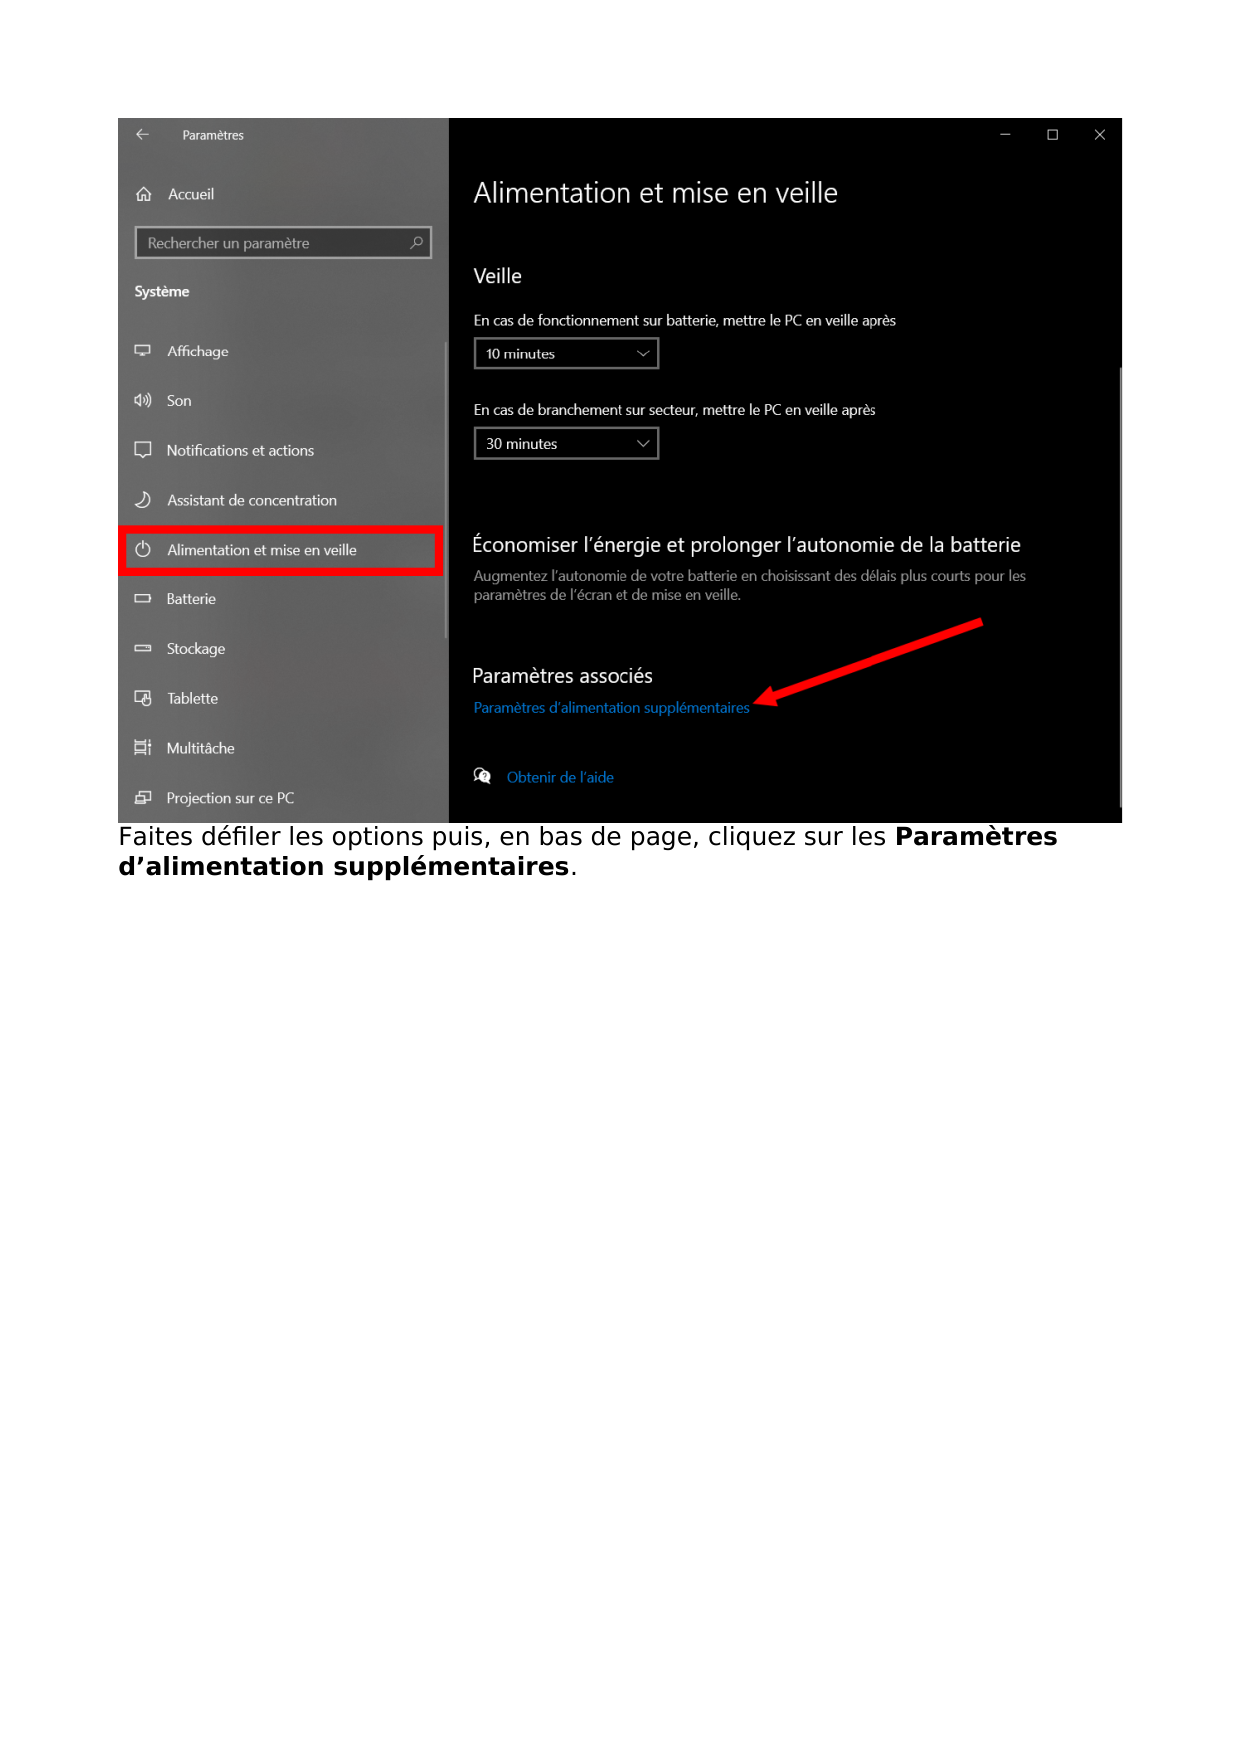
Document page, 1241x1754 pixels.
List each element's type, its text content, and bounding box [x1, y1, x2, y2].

text Faites défiler les options puis, en bas de page, cliquez sur les Paramètres d’alimentation supplémentaires. [118, 823, 1122, 939]
picture [118, 118, 1123, 823]
